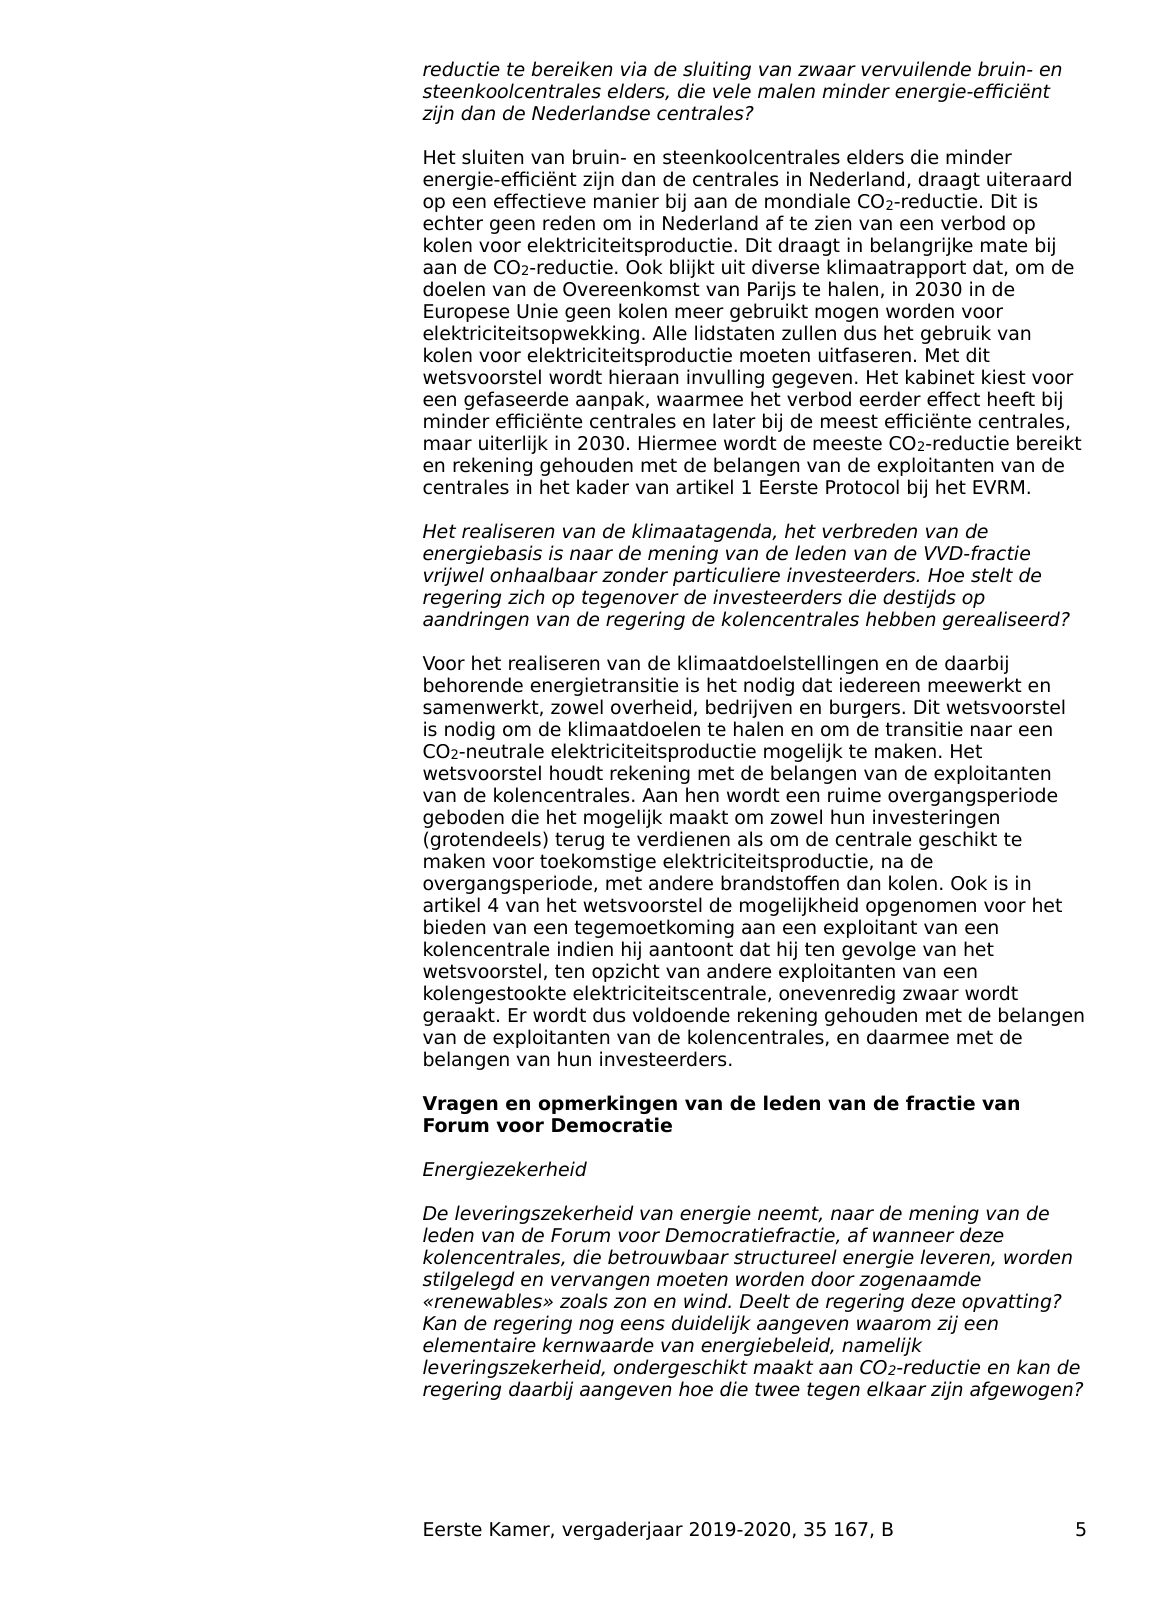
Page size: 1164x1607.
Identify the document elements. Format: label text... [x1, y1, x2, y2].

text De leveringszekerheid van energie neemt, naar de mening van de leden van de Forum voor Democratiefractie, af wanneer deze kolencentrales, die betrouwbaar structureel energie leveren, worden stilgelegd en vervangen moeten worden door zogenaamde «renewables» zoals zon en wind. Deelt de regering deze opvatting? Kan de regering nog eens duidelijk aangeven waarom zij een elementaire kernwaarde van energiebeleid, namelijk leveringszekerheid, ondergeschikt maakt aan CO2-reductie en kan de regering daarbij aangeven hoe die twee tegen elkaar zijn afgewogen? [422, 1203, 1087, 1401]
text Het sluiten van bruin- en steenkoolcentrales elders die minder energie-efficiënt zijn dan de centrales in Nederland, draagt uiteraard op een effectieve manier bij aan de mondiale CO2-reductie. Dit is echter geen reden om in Nederland af te zien van een verbod op kolen voor elektriciteitsproductie. Dit draagt in belangrijke mate bij aan de CO2-reductie. Ook blijkt uit diverse klimaatrapport dat, om de doelen van de Overeenkomst van Parijs te halen, in 2030 in de Europese Unie geen kolen meer gebruikt mogen worden voor elektriciteitsopwekking. Alle lidstaten zullen dus het gebruik van kolen voor elektriciteitsproductie moeten uitfaseren. Met dit wetsvoorstel wordt hieraan invulling gegeven. Het kabinet kiest voor een gefaseerde aanpak, waarmee het verbod eerder effect heeft bij minder efficiënte centrales en later bij de meest efficiënte centrales, maar uiterlijk in 2030. Hiermee wordt de meeste CO2-reductie bereikt en rekening gehouden met de belangen van de exploitanten van de centrales in het kader van artikel 1 Eerste Protocol bij het EVRM. [422, 147, 1087, 499]
text Het realiseren van de klimaatagenda, het verbreden van de energiebasis is naar de mening van de leden van de VVD-fractie vrijwel onhaalbaar zonder particuliere investeerders. Hoe stelt de regering zich op tegenover de investeerders die destijds op aandringen van de regering de kolencentrales hebben gerealiseerd? [422, 521, 1087, 631]
subtitle Vragen en opmerkingen van de leden van de fractie van Forum voor Democratie [422, 1093, 1087, 1137]
text reductie te bereiken via de sluiting van zwaar vervuilende bruin- en steenkoolcentrales elders, die vele malen minder energie-efficiënt zijn dan de Nederlandse centrales? [422, 59, 1087, 125]
text Voor het realiseren van de klimaatdoelstellingen en de daarbij behorende energietransitie is het nodig dat iedereen meewerkt en samenwerkt, zowel overheid, bedrijven en burgers. Dit wetsvoorstel is nodig om de klimaatdoelen te halen en om de transitie naar een CO2-neutrale elektriciteitsproductie mogelijk te maken. Het wetsvoorstel houdt rekening met de belangen van de exploitanten van de kolencentrales. Aan hen wordt een ruime overgangsperiode geboden die het mogelijk maakt om zowel hun investeringen (grotendeels) terug te verdienen als om de centrale geschikt te maken voor toekomstige elektriciteitsproductie, na de overgangsperiode, met andere brandstoffen dan kolen. Ook is in artikel 4 van het wetsvoorstel de mogelijkheid opgenomen voor het bieden van een tegemoetkoming aan een exploitant van een kolencentrale indien hij aantoont dat hij ten gevolge van het wetsvoorstel, ten opzicht van andere exploitanten van een kolengestookte elektriciteitscentrale, onevenredig zwaar wordt geraakt. Er wordt dus voldoende rekening gehouden met de belangen van de exploitanten van de kolencentrales, en daarmee met de belangen van hun investeerders. [422, 653, 1087, 1071]
subtitle Energiezekerheid [422, 1159, 1087, 1181]
